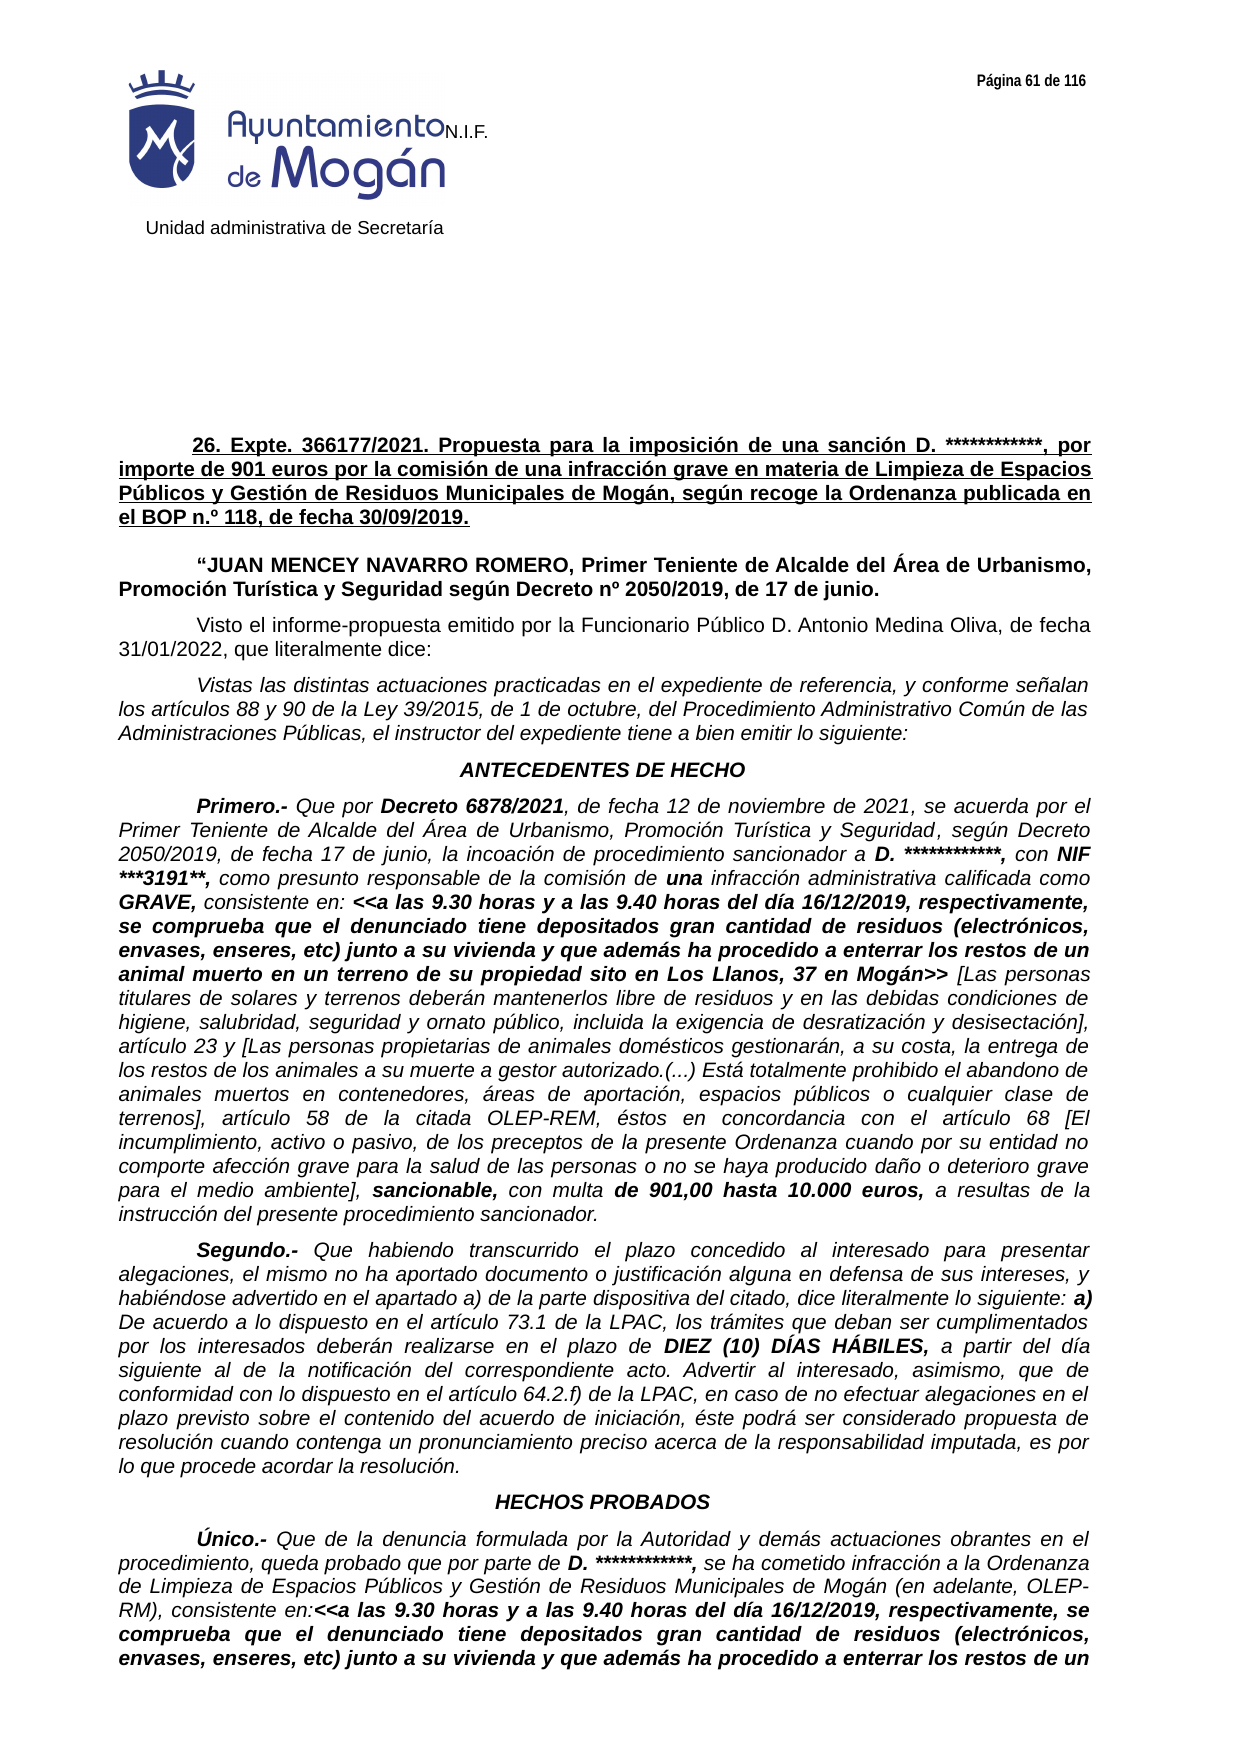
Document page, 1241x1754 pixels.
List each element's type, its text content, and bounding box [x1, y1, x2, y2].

text Públicos y Gestión de Residuos Municipales de Mogán, según recoge la Ordenanza publicada en [118, 479, 1092, 502]
text ANTECEDENTES DE HECHO [118, 758, 1092, 782]
text Vistas las distintas actuaciones practicadas en el expediente de referencia, y conforme señalan los artículos 88 y 90 de la Ley 39/2015, de 1 de octubre, del Procedimiento Administrativo Común de las Administraciones Públicas, el instructor del expediente tiene a bien emitir lo siguiente: [118, 673, 1092, 745]
text Visto el informe-propuesta emitido por la Funcionario Público D. Antonio Medina Oliva, de fecha 31/01/2022, que literalmente dice: [118, 613, 1092, 661]
text Segundo.- Que habiendo transcurrido el plazo concedido al interesado para presentar alegaciones, el mismo no ha aportado documento o justificación alguna en defensa de sus intereses, y habiéndose advertido en el apartado a) de la parte dispositiva del citado, dice literalmente lo siguiente: a) De acuerdo a lo dispuesto en el artículo 73.1 de la LPAC, los trámites que deban ser cumplimentados por los interesados deberán realizarse en el plazo de DIEZ (10) DÍAS HÁBILES, a partir del día siguiente al de la notificación del correspondiente acto. Advertir al interesado, asimismo, que de conformidad con lo dispuesto en el artículo 64.2.f) de la LPAC, en caso de no efectuar alegaciones en el plazo previsto sobre el contenido del acuerdo de iniciación, éste podrá ser considerado propuesta de resolución cuando contenga un pronunciamiento preciso acerca de la responsabilidad imputada, es por lo que procede acordar la resolución. [118, 1238, 1092, 1477]
text “JUAN MENCEY NAVARRO ROMERO, Primer Teniente de Alcalde del Área de Urbanismo, Promoción Turística y Seguridad según Decreto nº 2050/2019, de 17 de junio. [118, 552, 1092, 600]
text HECHOS PROBADOS [118, 1490, 1092, 1514]
picture [128, 70, 445, 206]
text 26. Expte. 366177/2021. Propuesta para la imposición de una sanción D. ************, por importe de 901 euros por la comisión de una infracción grave en materia de Limpieza de Espacios [118, 433, 1092, 478]
text Único.- Que de la denuncia formulada por la Autoridad y demás actuaciones obrantes en el procedimiento, queda probado que por parte de D. ************, se ha cometido infracción a la Ordenanza de Limpieza de Espacios Públicos y Gestión de Residuos Municipales de Mogán (en adelante, OLEP-RM), consistente en:<<a las 9.30 horas y a las 9.40 horas del día 16/12/2019, respectivamente, se comprueba que el denunciado tiene depositados gran cantidad de residuos (electrónicos, envases, enseres, etc) junto a su vivienda y que además ha procedido a enterrar los restos de un [118, 1526, 1092, 1670]
text Primero.- Que por Decreto 6878/2021, de fecha 12 de noviembre de 2021, se acuerda por el Primer Teniente de Alcalde del Área de Urbanismo, Promoción Turística y Seguridad, según Decreto 2050/2019, de fecha 17 de junio, la incoación de procedimiento sancionador a D. ************, con NIF ***3191**, como presunto responsable de la comisión de una infracción administrativa calificada como GRAVE, consistente en: <<a las 9.30 horas y a las 9.40 horas del día 16/12/2019, respectivamente, se comprueba que el denunciado tiene depositados gran cantidad de residuos (electrónicos, envases, enseres, etc) junto a su vivienda y que además ha procedido a enterrar los restos de un animal muerto en un terreno de su propiedad sito en Los Llanos, 37 en Mogán>> [Las personas titulares de solares y terrenos deberán mantenerlos libre de residuos y en las debidas condiciones de higiene, salubridad, seguridad y ornato público, incluida la exigencia de desratización y desisectación], artículo 23 y [Las personas propietarias de animales domésticos gestionarán, a su costa, la entrega de los restos de los animales a su muerte a gestor autorizado.(...) Está totalmente prohibido el abandono de animales muertos en contenedores, áreas de aportación, espacios públicos o cualquier clase de terrenos], artículo 58 de la citada OLEP-REM, éstos en concordancia con el artículo 68 [El incumplimiento, activo o pasivo, de los preceptos de la presente Ordenanza cuando por su entidad no comporte afección grave para la salud de las personas o no se haya producido daño o deterioro grave para el medio ambiente], sancionable, con multa de 901,00 hasta 10.000 euros, a resultas de la instrucción del presente procedimiento sancionador. [118, 794, 1092, 1225]
text el BOP n.º 118, de fecha 30/09/2019. [118, 503, 1092, 528]
